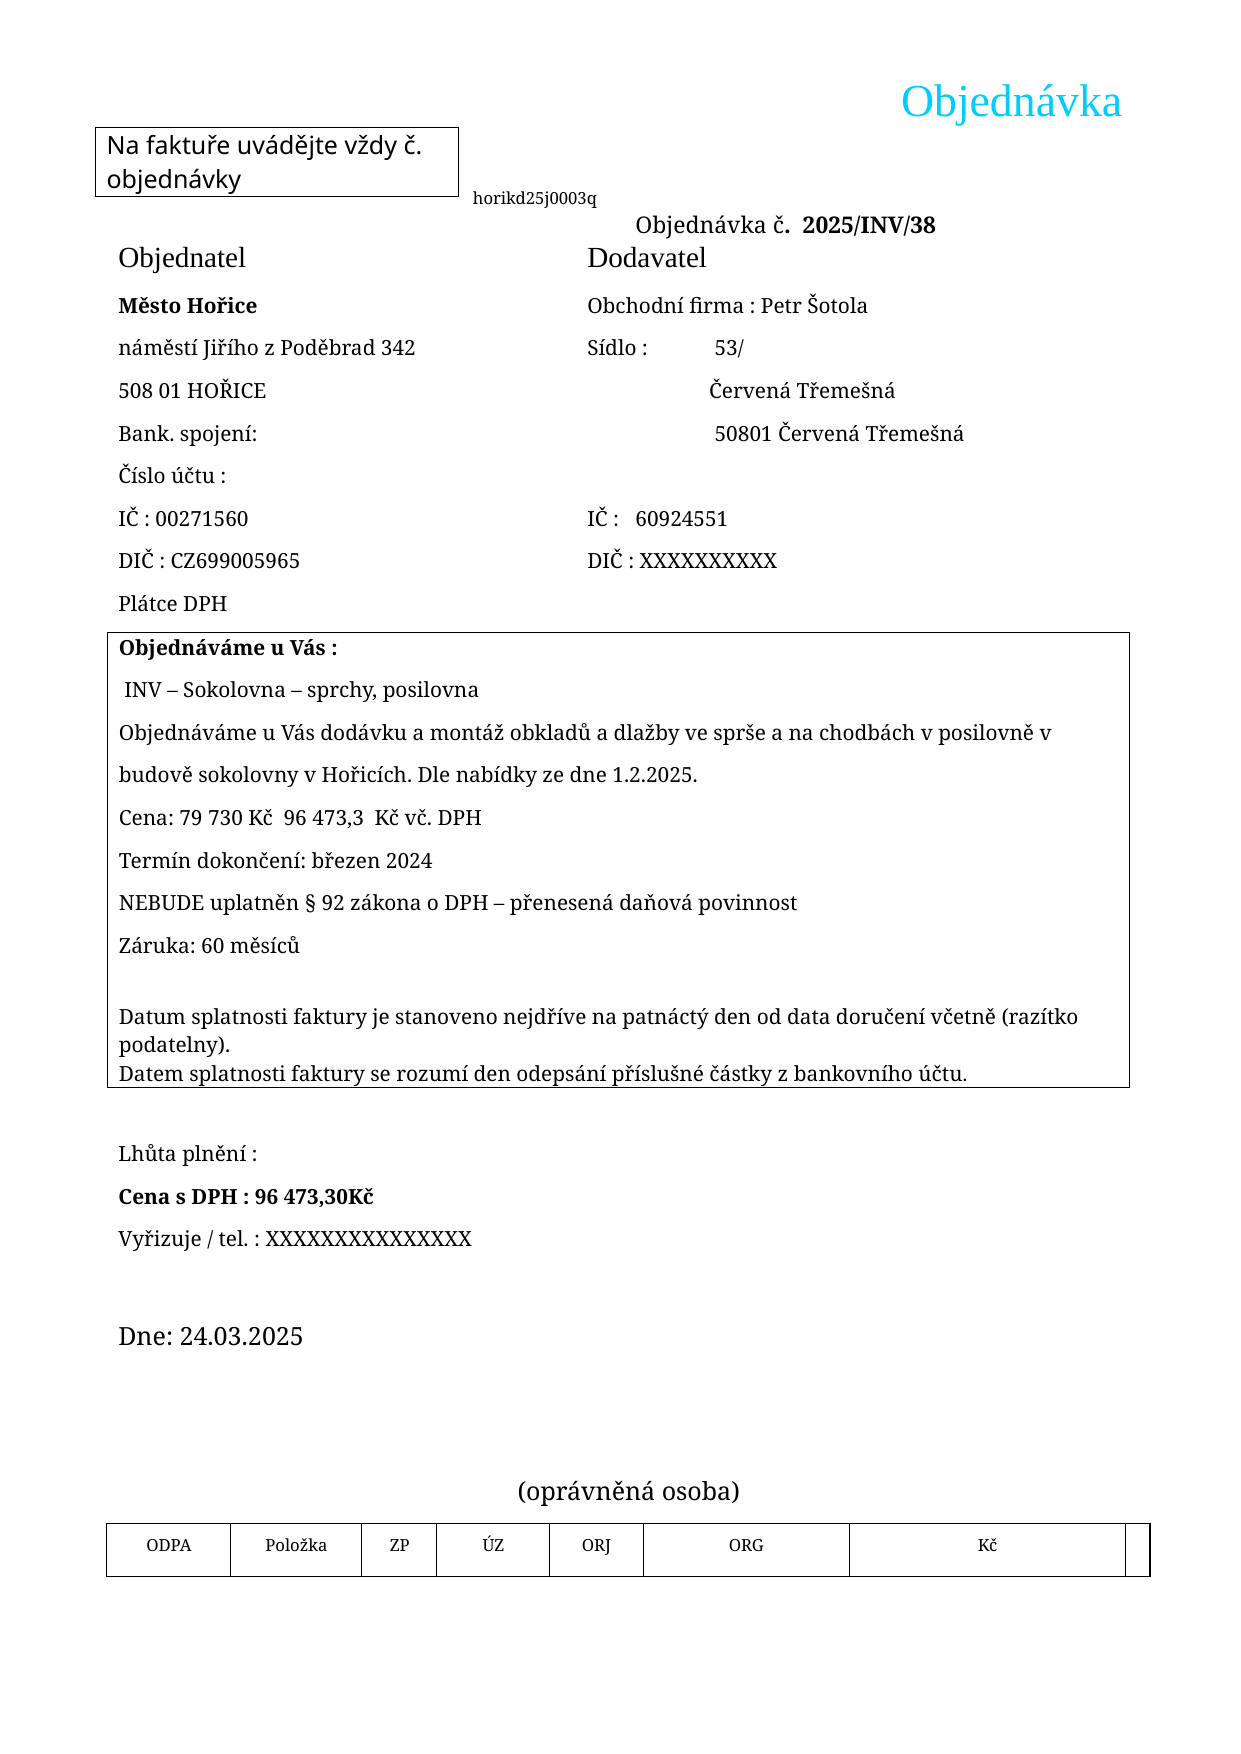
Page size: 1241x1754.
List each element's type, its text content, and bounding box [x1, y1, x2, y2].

table_cell ORG [644, 1524, 849, 1576]
text náměstí Jiřího z Poděbrad 342 Sídlo : 53/ [118, 333, 1122, 362]
text Objednatel Dodavatel [118, 241, 1122, 274]
table_cell Položka [231, 1524, 361, 1576]
text Dne: 24.03.2025 [118, 1318, 1122, 1352]
text horikd25j0003q Objednávka č. 2025/INV/38 [118, 187, 1122, 241]
table_cell ORJ [550, 1524, 643, 1576]
text 508 01 HOŘICE Červená Třemešná [118, 376, 1122, 404]
table_cell [107, 1422, 1116, 1474]
table_cell [1126, 1524, 1149, 1576]
text Vyřizuje / tel. : XXXXXXXXXXXXXXX [118, 1224, 1122, 1253]
table_header [107, 1369, 1116, 1422]
text Číslo účtu : [118, 461, 1122, 490]
table_header Objednáváme u Vás : INV – Sokolovna – sprchy, posilovna Objednáváme u Vás dodávku a montáž obkladů a dlažby ve sprše a na chodbách v posilovně v budově sokolovny v Hořicích. Dle nabídky ze dne 1.2.2025. Cena: 79 730 Kč 96 473,3 Kč vč. DPH Termín dokončení: březen 2024 NEBUDE uplatněn § 92 zákona o DPH – přenesená daňová povinnost Záruka: 60 měsíců Datum splatnosti faktury je stanoveno nejdříve na patnáctý den od data doručení včetně (razítko podatelny). Datem splatnosti faktury se rozumí den odepsání příslušné částky z bankovního účtu. [108, 633, 1129, 1087]
text Plátce DPH [118, 589, 1122, 617]
table_cell [1116, 1422, 1150, 1474]
table_cell ÚZ [437, 1524, 549, 1576]
text IČ : 00271560 IČ : 60924551 [118, 504, 1122, 532]
text DIČ : CZ699005965 DIČ : XXXXXXXXXX [118, 546, 1122, 575]
table_header [1116, 1369, 1150, 1422]
text Cena s DPH : 96 473,30Kč [118, 1182, 1122, 1210]
table_cell ZP [362, 1524, 436, 1576]
table_header Na faktuře uvádějte vždy č. objednávky [96, 128, 458, 196]
text Bank. spojení: 50801 Červená Třemešná [118, 419, 1122, 447]
text Lhůta plnění : [118, 1139, 1122, 1168]
table_cell Kč [850, 1524, 1125, 1576]
table_cell (oprávněná osoba) [107, 1474, 1150, 1522]
text Město Hořice Obchodní firma : Petr Šotola [118, 291, 1122, 319]
table_cell ODPA [107, 1524, 230, 1576]
